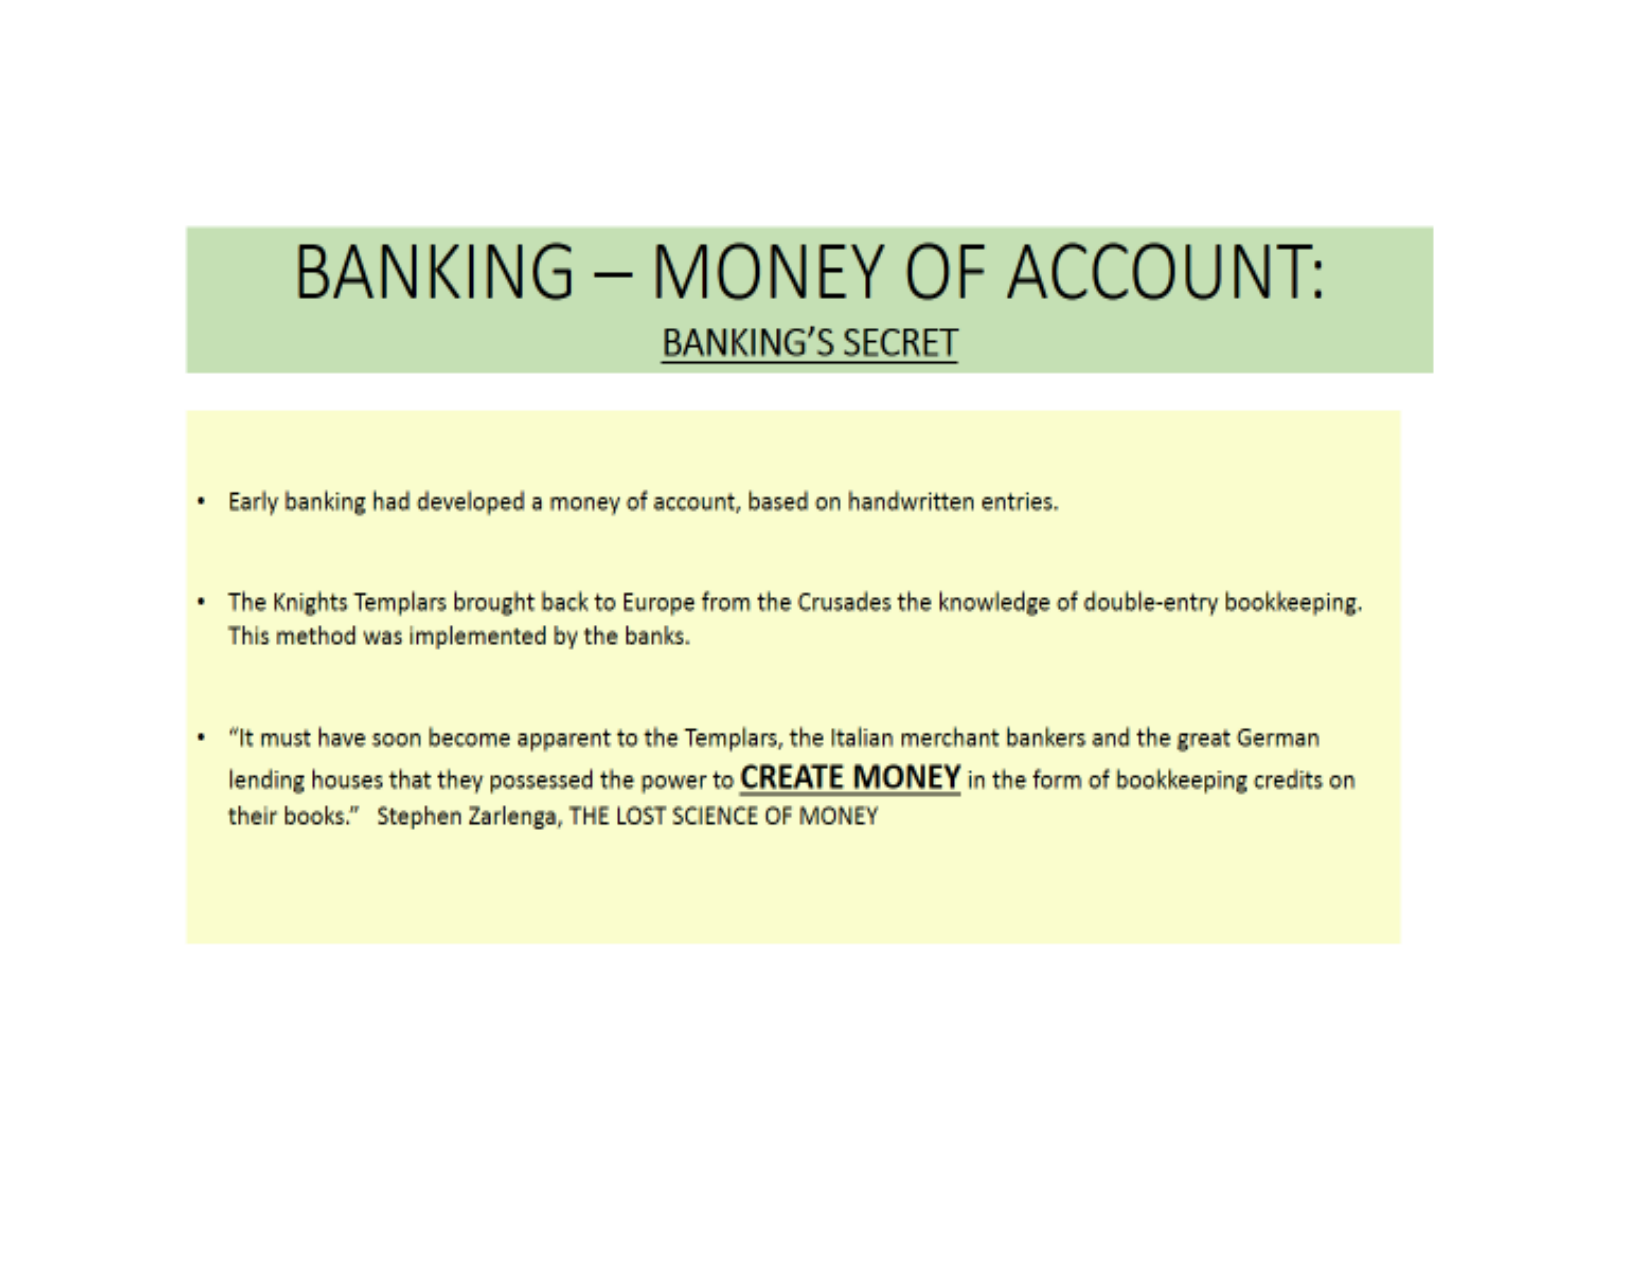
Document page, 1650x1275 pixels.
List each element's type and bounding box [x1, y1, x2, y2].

picture [150, 196, 1506, 1038]
